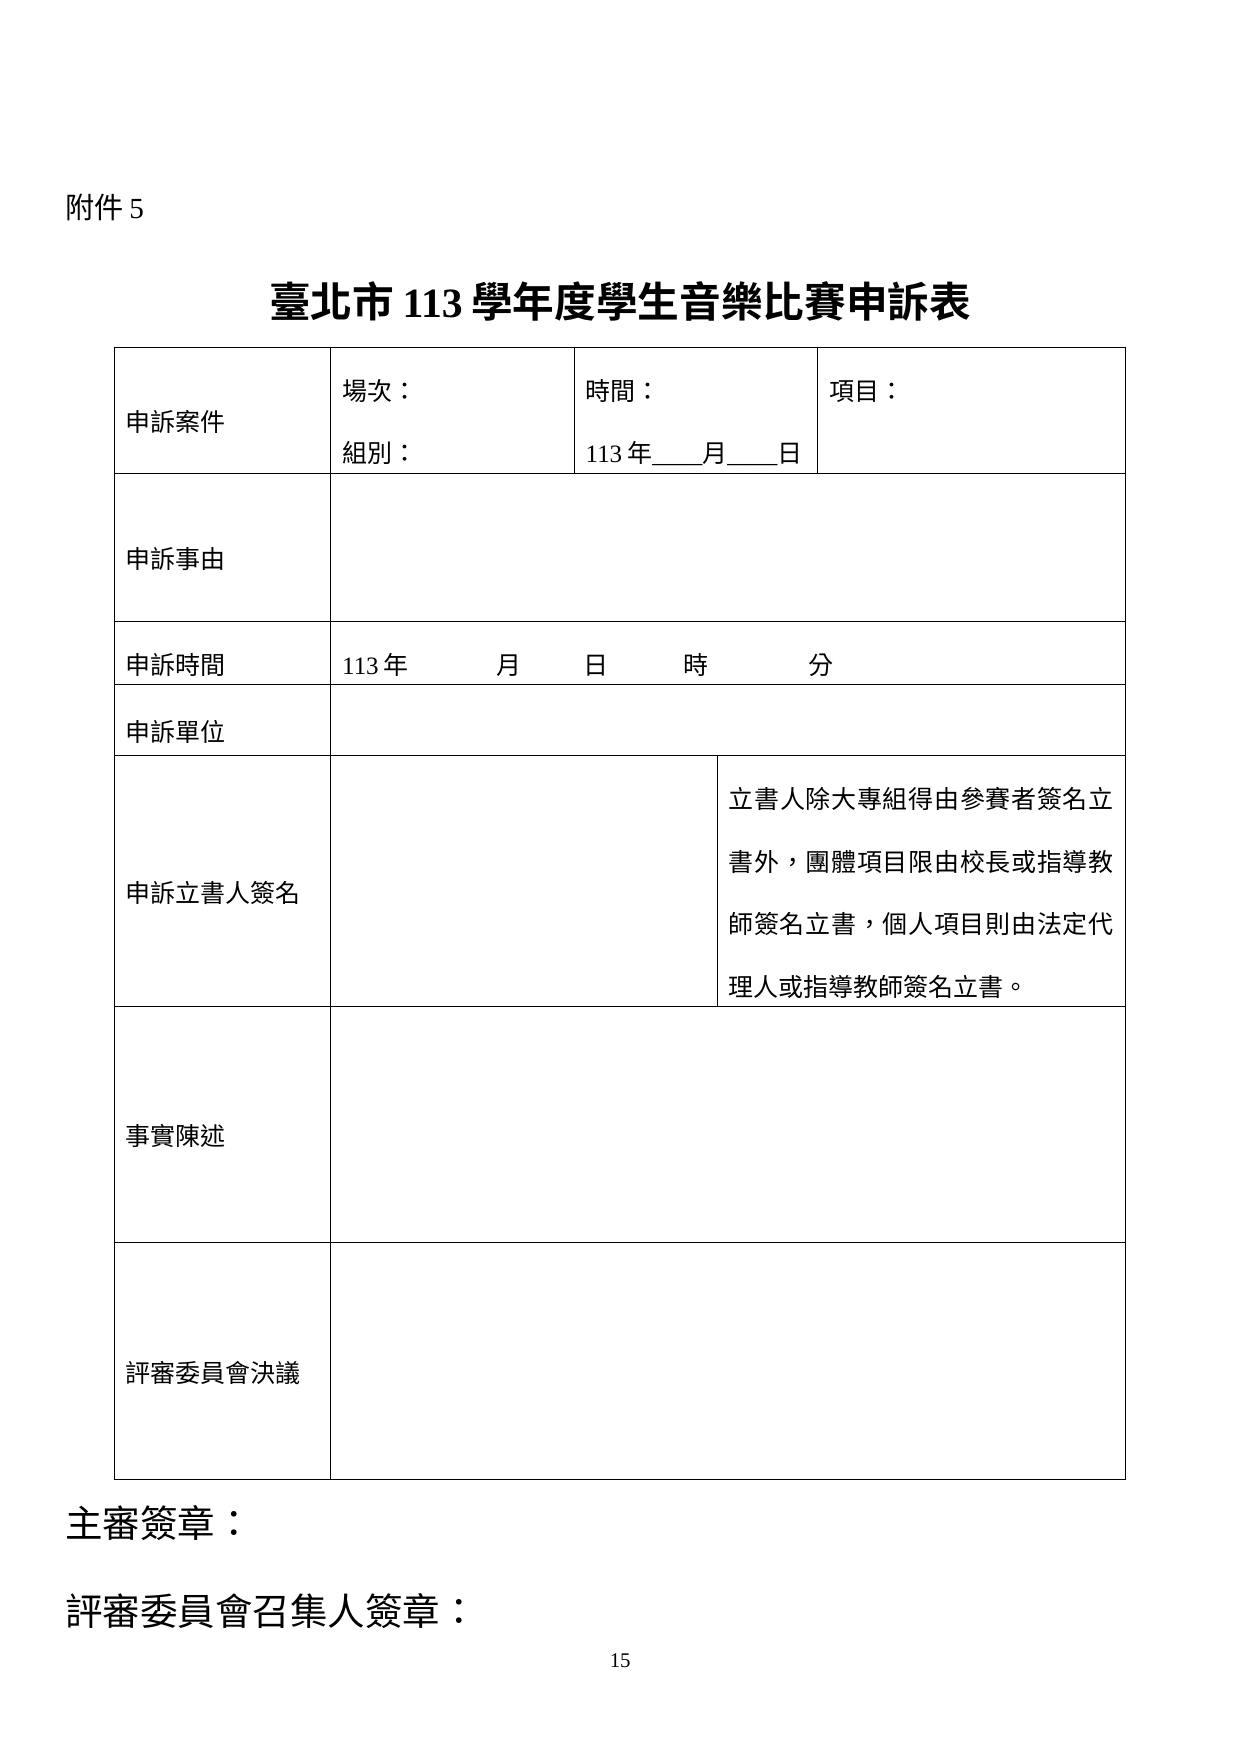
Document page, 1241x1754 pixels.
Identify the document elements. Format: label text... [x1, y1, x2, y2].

text 附件5 [65, 184, 1175, 227]
table_cell 評審委員會決議 [115, 1243, 330, 1478]
table_cell 申訴立書人簽名 [115, 756, 330, 1006]
table_header 項目： [818, 348, 1125, 473]
table_cell 申訴事由 [115, 474, 330, 621]
table_cell [331, 474, 1125, 621]
text 主審簽章： [65, 1479, 1175, 1542]
table_cell 申訴時間 [115, 622, 330, 684]
table_header 申訴案件 [115, 348, 330, 473]
table_cell 立書人除大專組得由參賽者簽名立書外，團體項目限由校長或指導教師簽名立書，個人項目則由法定代理人或指導教師簽名立書。 [718, 756, 1125, 1006]
table_cell 申訴單位 [115, 685, 330, 755]
table_cell [331, 1007, 1125, 1242]
table_header 時間： 113年____月____日 [575, 348, 817, 473]
table_cell [331, 685, 1125, 755]
text 評審委員會召集人簽章： [65, 1567, 1175, 1629]
text 臺北市113學年度學生音樂比賽申訴表 [65, 269, 1175, 329]
table_cell [331, 1243, 1125, 1478]
table_cell [331, 756, 717, 1006]
table_header 場次： 組別： [331, 348, 574, 473]
table_cell 事實陳述 [115, 1007, 330, 1242]
table_cell 113年 月 日 時 分 [331, 622, 1125, 684]
